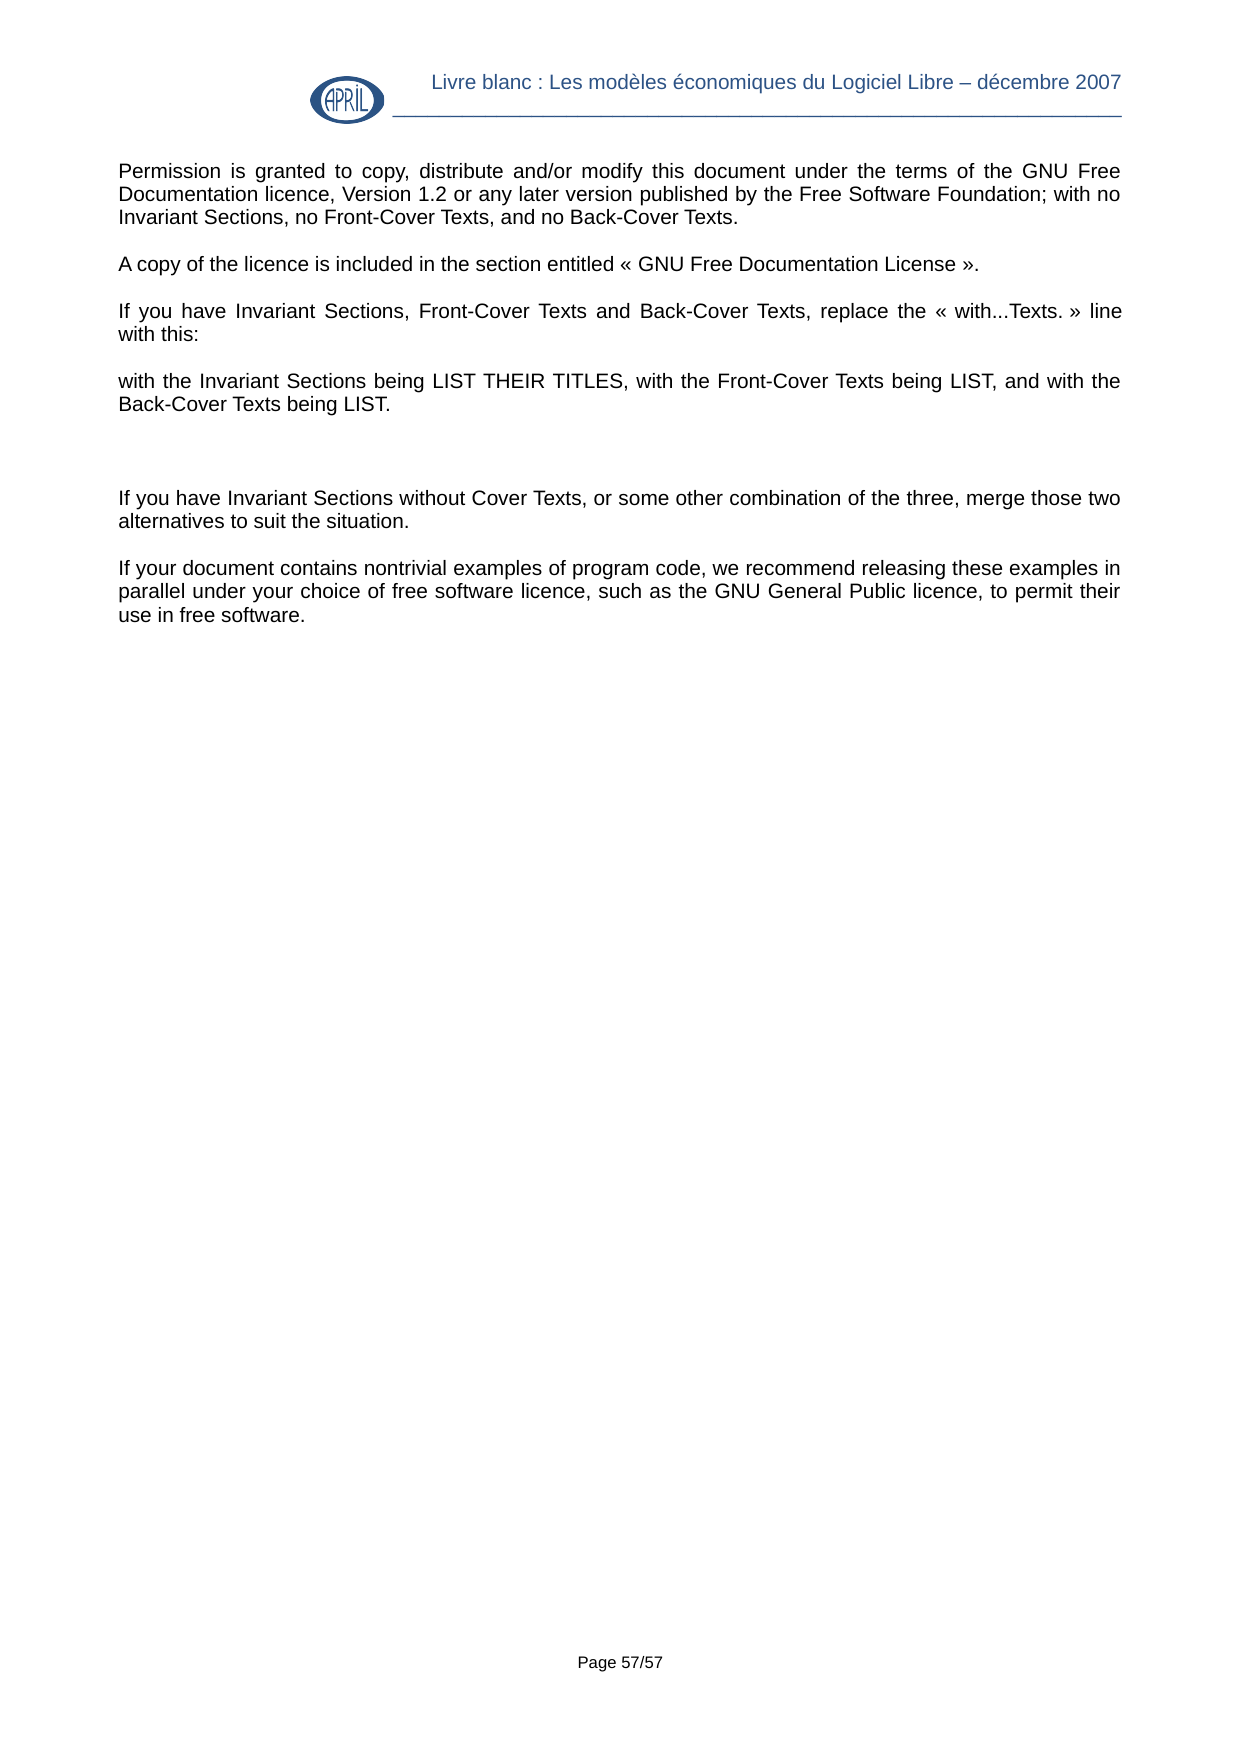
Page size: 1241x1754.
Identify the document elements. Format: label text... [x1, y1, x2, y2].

text Permission is granted to copy, distribute and/or modify this document under the terms of the GNU Free Documentation licence, Version 1.2 or any later version published by the Free Software Foundation; with no Invariant Sections, no Front-Cover Texts, and no Back-Cover Texts. [118, 159, 1122, 229]
text If your document contains nontrivial examples of program code, we recommend releasing these examples in parallel under your choice of free software licence, such as the GNU General Public licence, to permit their use in free software. [118, 557, 1122, 626]
text If you have Invariant Sections, Front-Cover Texts and Back-Cover Texts, replace the « with...Texts. » line with this: [118, 299, 1122, 346]
text A copy of the licence is included in the section entitled « GNU Free Documentation License ». [118, 253, 1122, 276]
text If you have Invariant Sections without Cover Texts, or some other combination of the three, merge those two alternatives to suit the situation. [118, 487, 1122, 533]
text with the Invariant Sections being LIST THEIR TITLES, with the Front-Cover Texts being LIST, and with the Back-Cover Texts being LIST. [118, 370, 1122, 416]
picture [310, 76, 385, 124]
